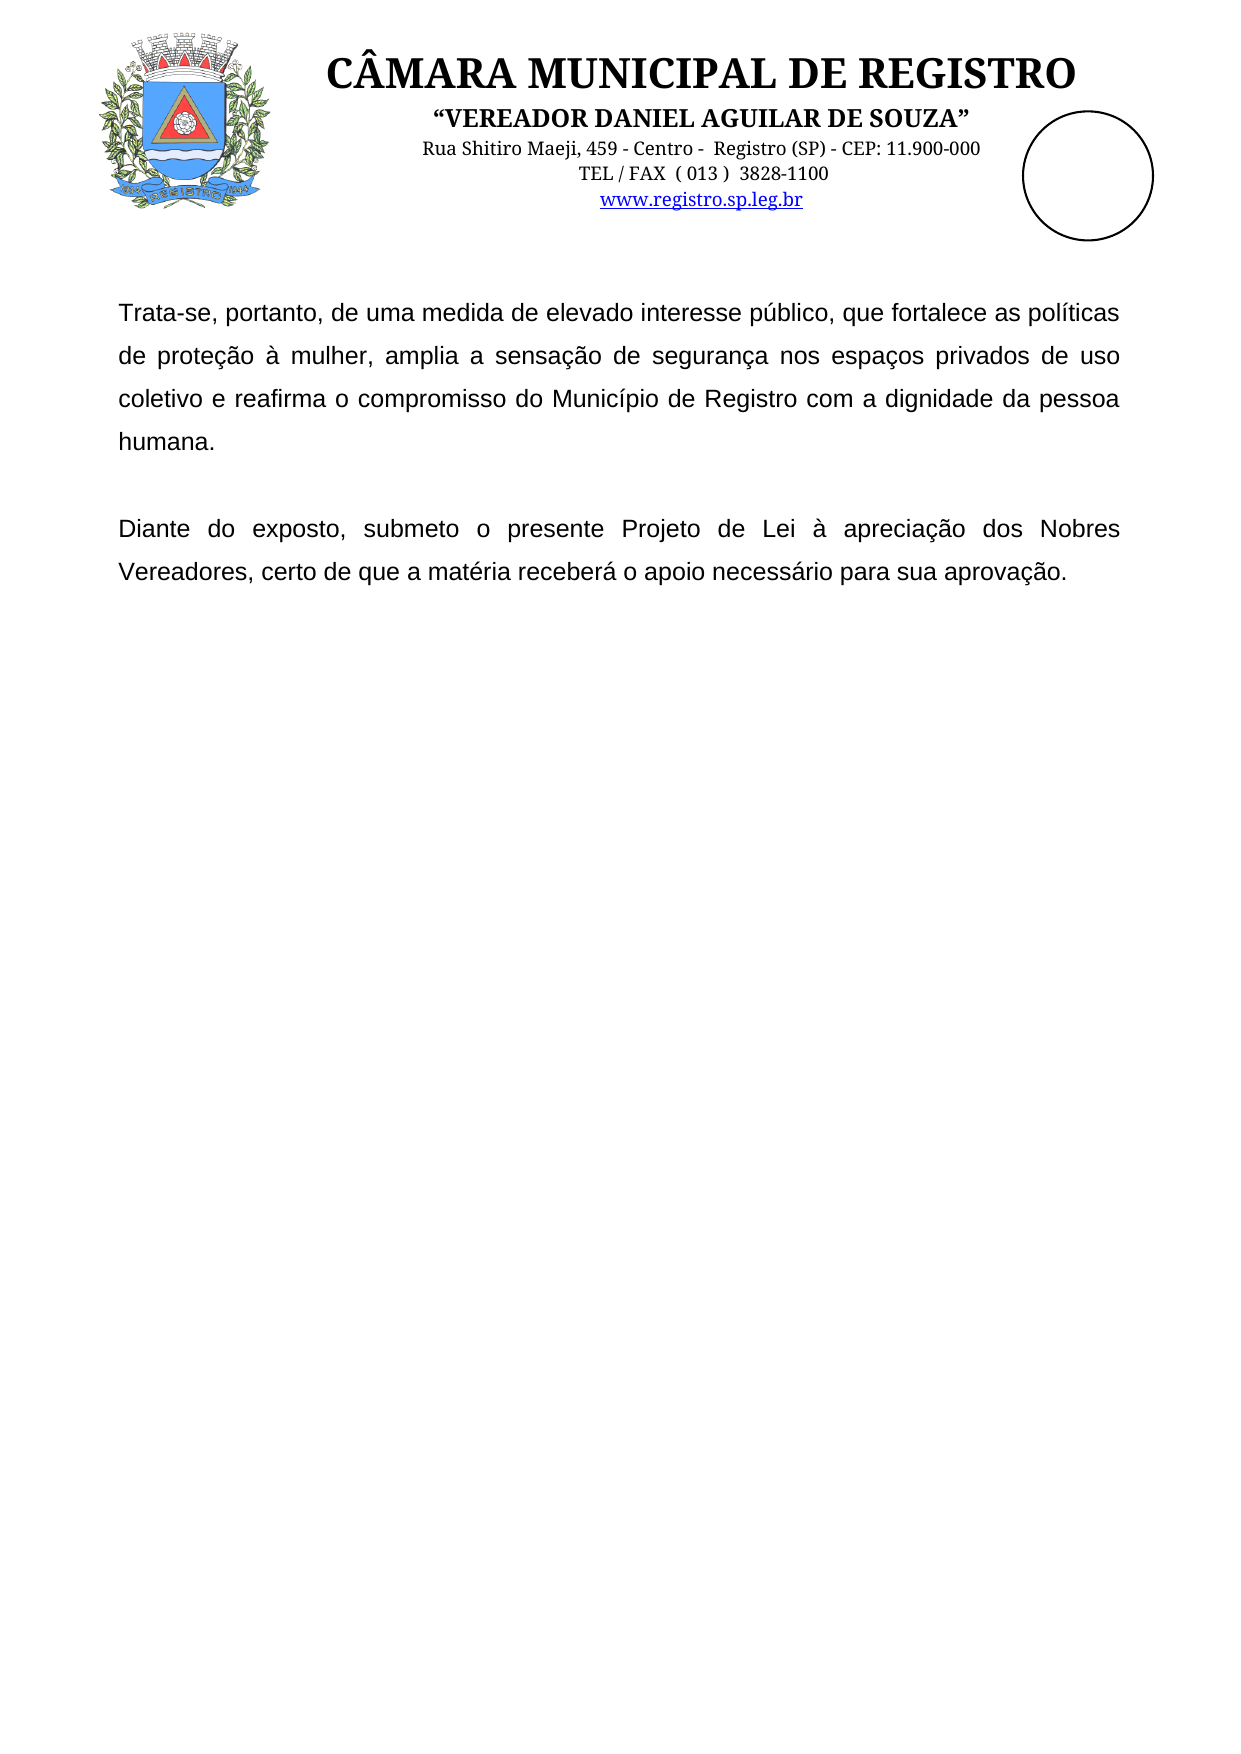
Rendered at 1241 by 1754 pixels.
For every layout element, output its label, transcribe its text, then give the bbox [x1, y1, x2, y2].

text Diante do exposto, submeto o presente Projeto de Lei à apreciação dos Nobres Vereadores, certo de que a matéria receberá o apoio necessário para sua aprovação. [118, 513, 1122, 585]
text Trata-se, portanto, de uma medida de elevado interesse público, que fortalece as políticas de proteção à mulher, amplia a sensação de segurança nos espaços privados de uso coletivo e reafirma o compromisso do Município de Registro com a dignidade da pessoa humana. [118, 298, 1122, 456]
